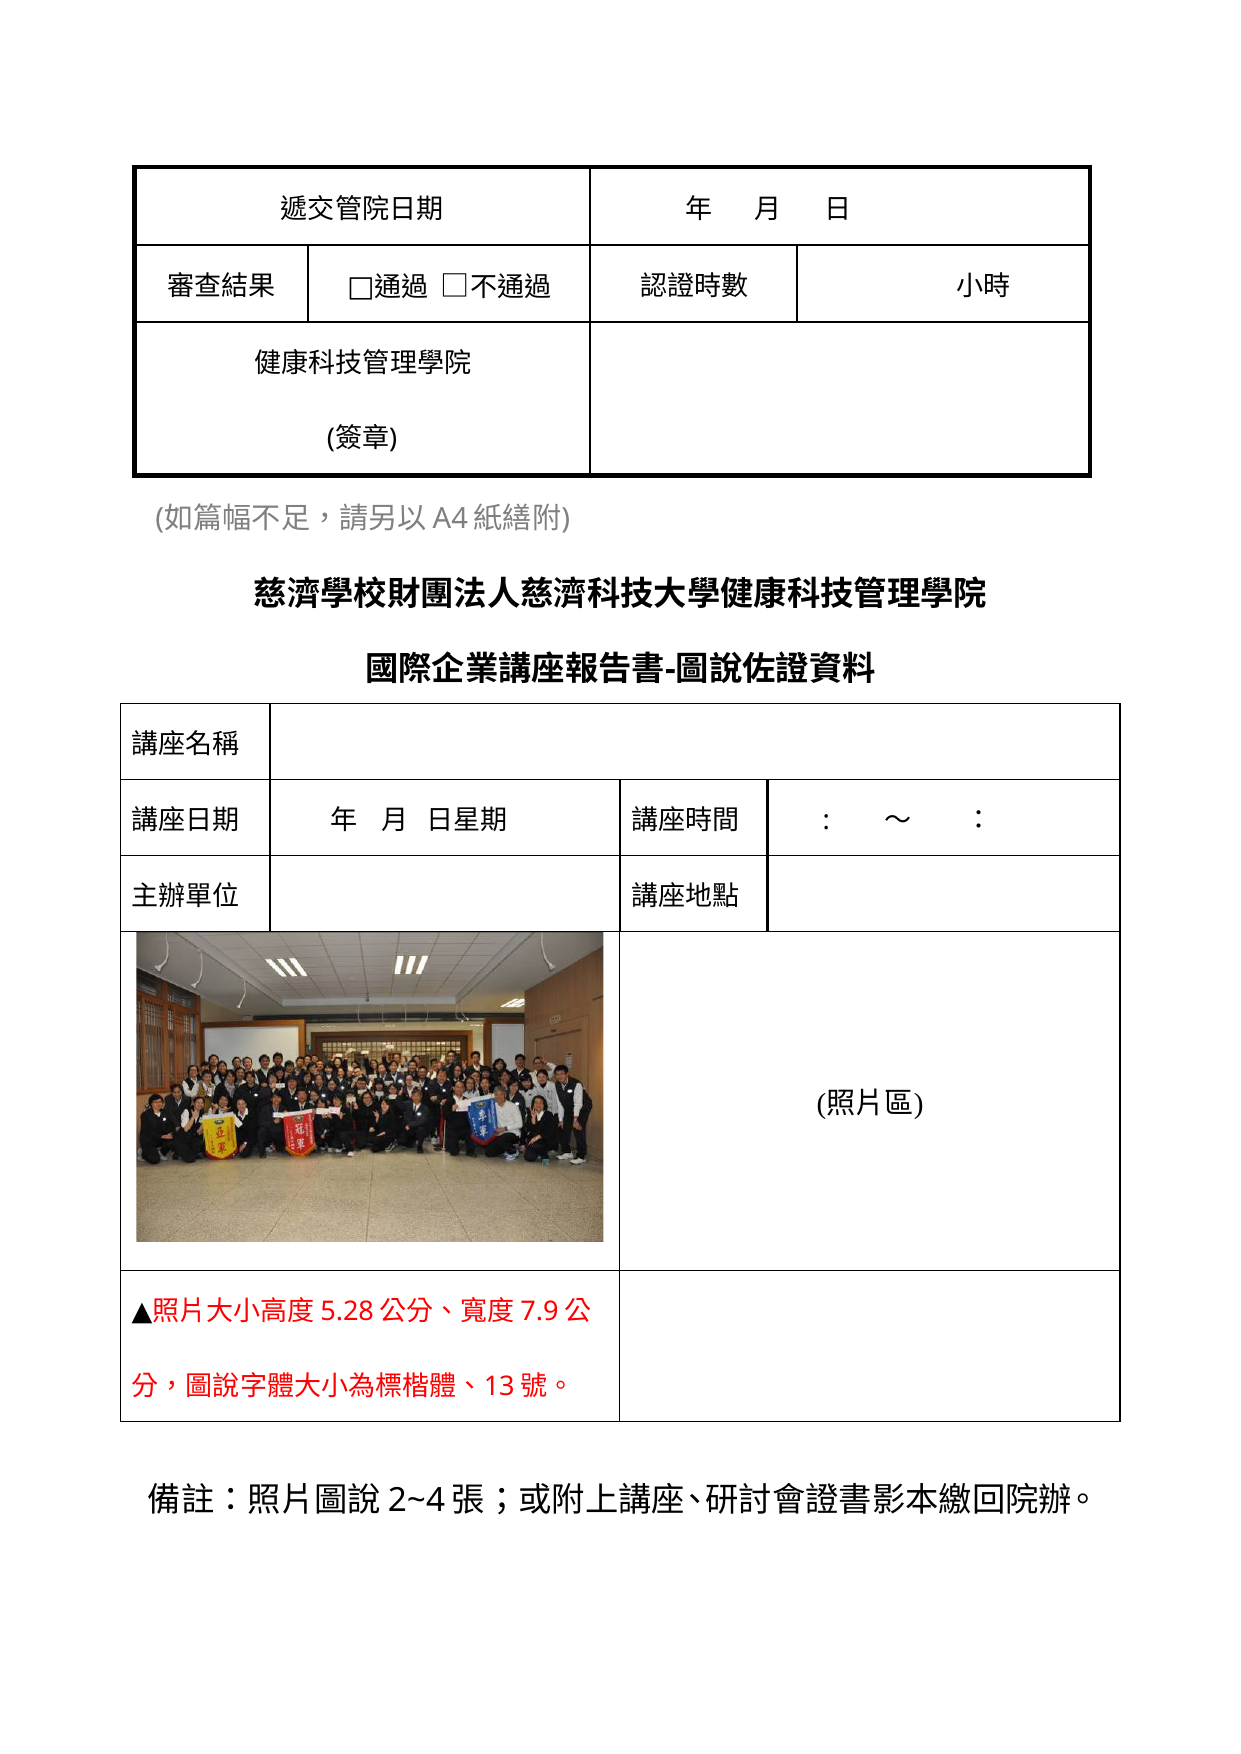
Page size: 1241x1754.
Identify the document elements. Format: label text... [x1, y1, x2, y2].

table_cell [620, 1271, 1119, 1421]
table_cell 遞交管院日期 [137, 169, 589, 244]
table_cell 年 月 日星期 [271, 780, 619, 855]
table_cell : ～ ： [769, 780, 1119, 855]
text (如篇幅不足，請另以A4紙繕附) [148, 478, 1092, 553]
table_header [271, 704, 1119, 779]
table_cell 講座日期 [121, 780, 269, 855]
table_cell [769, 856, 1119, 931]
table_cell (照片區) [620, 932, 1119, 1270]
table_cell 主辦單位 [121, 856, 269, 931]
table_cell 小時 [798, 246, 1088, 321]
text 慈濟學校財團法人慈濟科技大學健康科技管理學院 [148, 553, 1092, 628]
table_cell [121, 932, 619, 1270]
table_cell 年 月 日 [591, 169, 1088, 244]
table_header 講座名稱 [121, 704, 269, 779]
table_cell [271, 856, 619, 931]
text 備註：照片圖說2~4張；或附上講座、研討會證書影本繳回院辦。 [148, 1459, 1092, 1534]
table_cell 講座地點 [621, 856, 766, 931]
table_cell 認證時數 [591, 246, 796, 321]
picture [136, 932, 604, 1242]
table_cell 審查結果 [137, 246, 307, 321]
table_cell 講座時間 [621, 780, 766, 855]
table_cell ▲照片大小高度5.28公分、寬度7.9公分，圖說字體大小為標楷體、13號。 [121, 1271, 619, 1421]
text 國際企業講座報告書-圖說佐證資料 [148, 628, 1092, 703]
table_cell □通過 □不通過 [309, 246, 589, 321]
table_cell [591, 323, 1088, 473]
table_cell 健康科技管理學院 (簽章) [137, 323, 589, 473]
